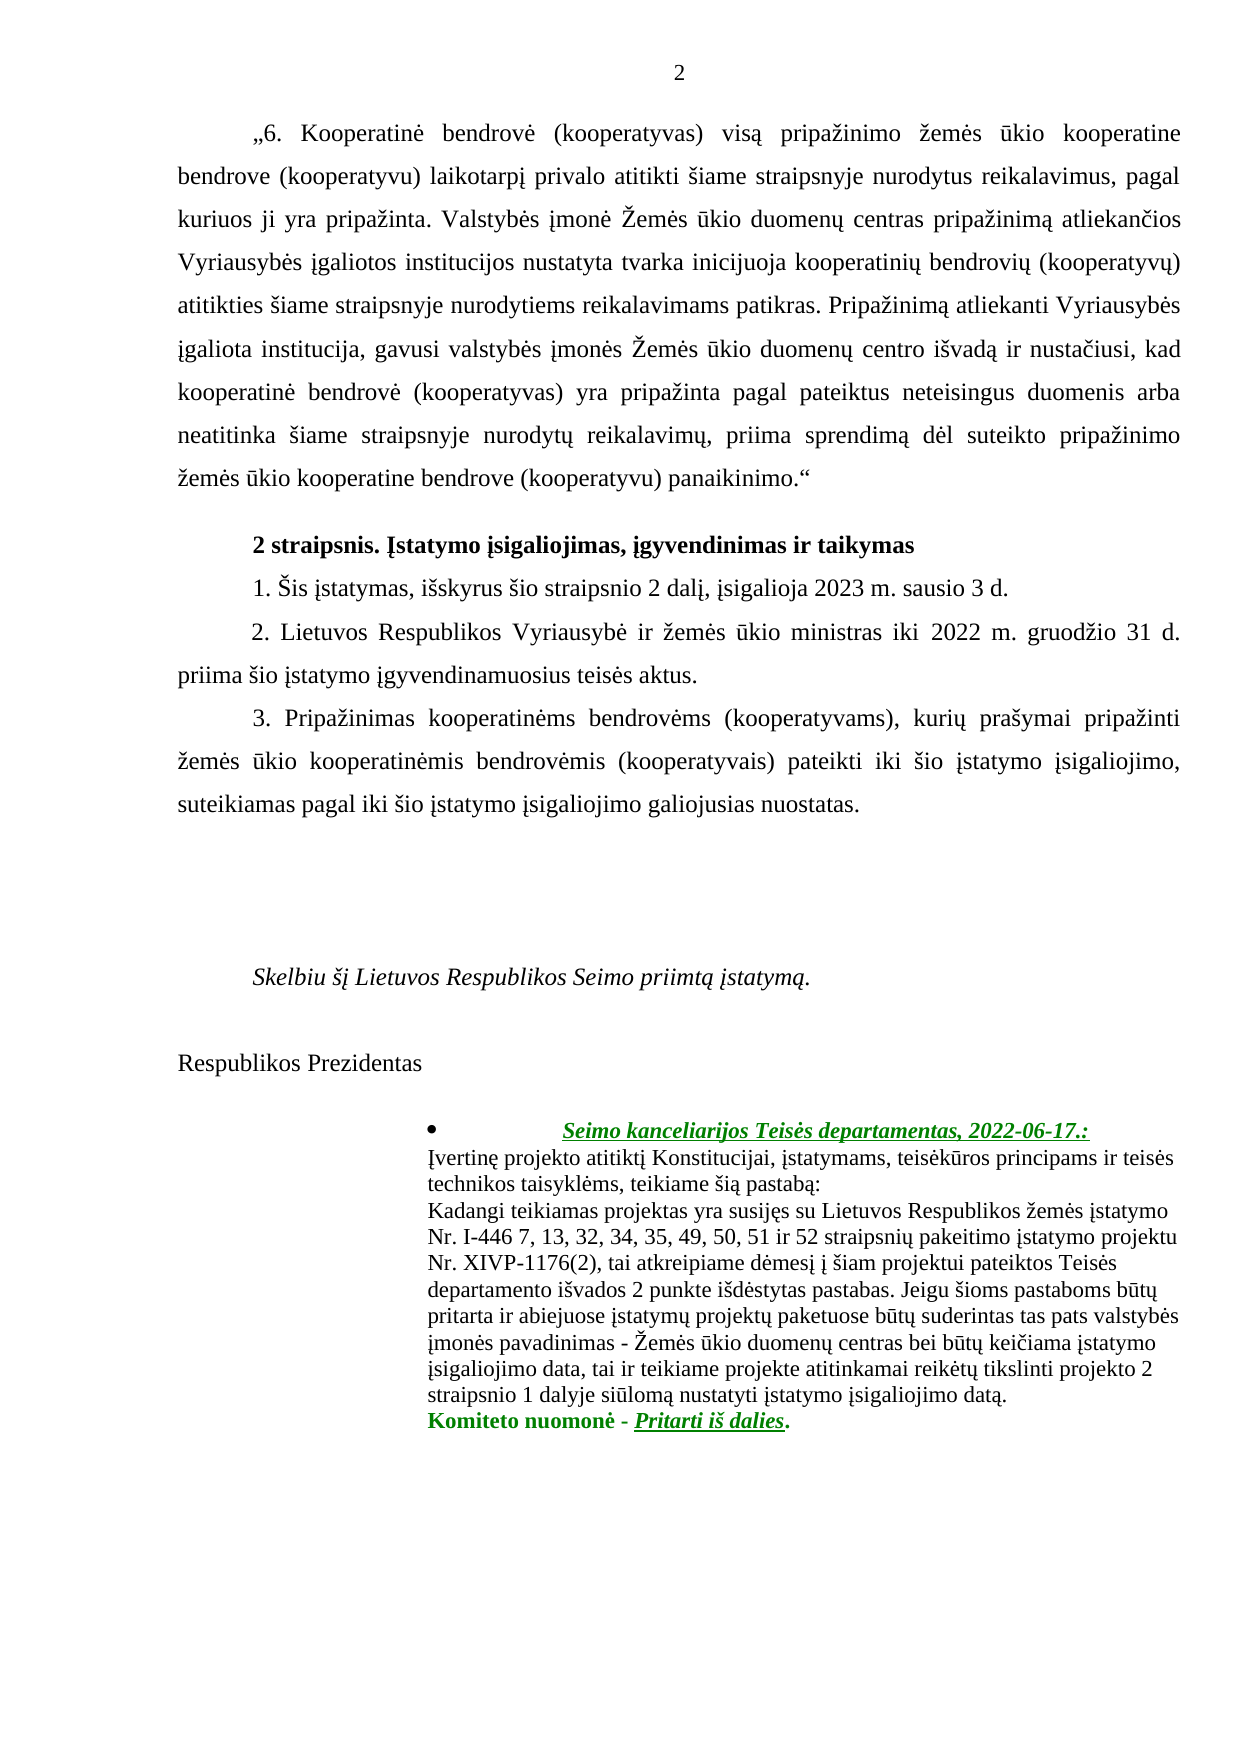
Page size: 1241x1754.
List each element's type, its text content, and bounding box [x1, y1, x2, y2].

text „6. Kooperatinė bendrovė (kooperatyvas) visą pripažinimo žemės ūkio kooperatine bendrove (kooperatyvu) laikotarpį privalo atitikti šiame straipsnyje nurodytus reikalavimus, pagal kuriuos ji yra pripažinta. Valstybės įmonė Žemės ūkio duomenų centras pripažinimą atliekančios Vyriausybės įgaliotos institucijos nustatyta tvarka inicijuoja kooperatinių bendrovių (kooperatyvų) atitikties šiame straipsnyje nurodytiems reikalavimams patikras. Pripažinimą atliekanti Vyriausybės įgaliota institucija, gavusi valstybės įmonės Žemės ūkio duomenų centro išvadą ir nustačiusi, kad kooperatinė bendrovė (kooperatyvas) yra pripažinta pagal pateiktus neteisingus duomenis arba neatitinka šiame straipsnyje nurodytų reikalavimų, priima sprendimą dėl suteikto pripažinimo žemės ūkio kooperatine bendrove (kooperatyvu) panaikinimo.“ [177, 118, 1181, 492]
text Kadangi teikiamas projektas yra susijęs su Lietuvos Respublikos žemės įstatymo Nr. I-446 7, 13, 32, 34, 35, 49, 50, 51 ir 52 straipsnių pakeitimo įstatymo projektu Nr. XIVP-1176(2), tai atkreipiame dėmesį į šiam projektui pateiktos Teisės departamento išvados 2 punkte išdėstytas pastabas. Jeigu šioms pastaboms būtų pritarta ir abiejuose įstatymų projektų paketuose būtų suderintas tas pats valstybės įmonės pavadinimas - Žemės ūkio duomenų centras bei būtų keičiama įstatymo įsigaliojimo data, tai ir teikiame projekte atitinkamai reikėtų tikslinti projekto 2 straipsnio 1 dalyje siūlomą nustatyti įstatymo įsigaliojimo datą. [427, 1197, 1181, 1408]
text Įvertinę projekto atitiktį Konstitucijai, įstatymams, teisėkūros principams ir teisės technikos taisyklėms, teikiame šią pastabą: [427, 1144, 1181, 1197]
text 2. Lietuvos Respublikos Vyriausybė ir žemės ūkio ministras iki 2022 m. gruodžio 31 d. priima šio įstatymo įgyvendinamuosius teisės aktus. [177, 617, 1181, 688]
text Respublikos Prezidentas [177, 1048, 1181, 1077]
text 1. Šis įstatymas, išskyrus šio straipsnio 2 dalį, įsigalioja 2023 m. sausio 3 d. [177, 573, 1181, 602]
text 3. Pripažinimas kooperatinėms bendrovėms (kooperatyvams), kurių prašymai pripažinti žemės ūkio kooperatinėmis bendrovėmis (kooperatyvais) pateikti iki šio įstatymo įsigaliojimo, suteikiamas pagal iki šio įstatymo įsigaliojimo galiojusias nuostatas. [177, 703, 1181, 818]
text 2 straipsnis. Įstatymo įsigaliojimas, įgyvendinimas ir taikymas [177, 530, 1181, 559]
text Komiteto nuomonė - Pritarti iš dalies. [427, 1408, 1181, 1434]
text Skelbiu šį Lietuvos Respublikos Seimo priimtą įstatymą. [177, 962, 1181, 990]
list Seimo kanceliarijos Teisės departamentas, 2022-06-17.: [427, 1117, 1181, 1144]
